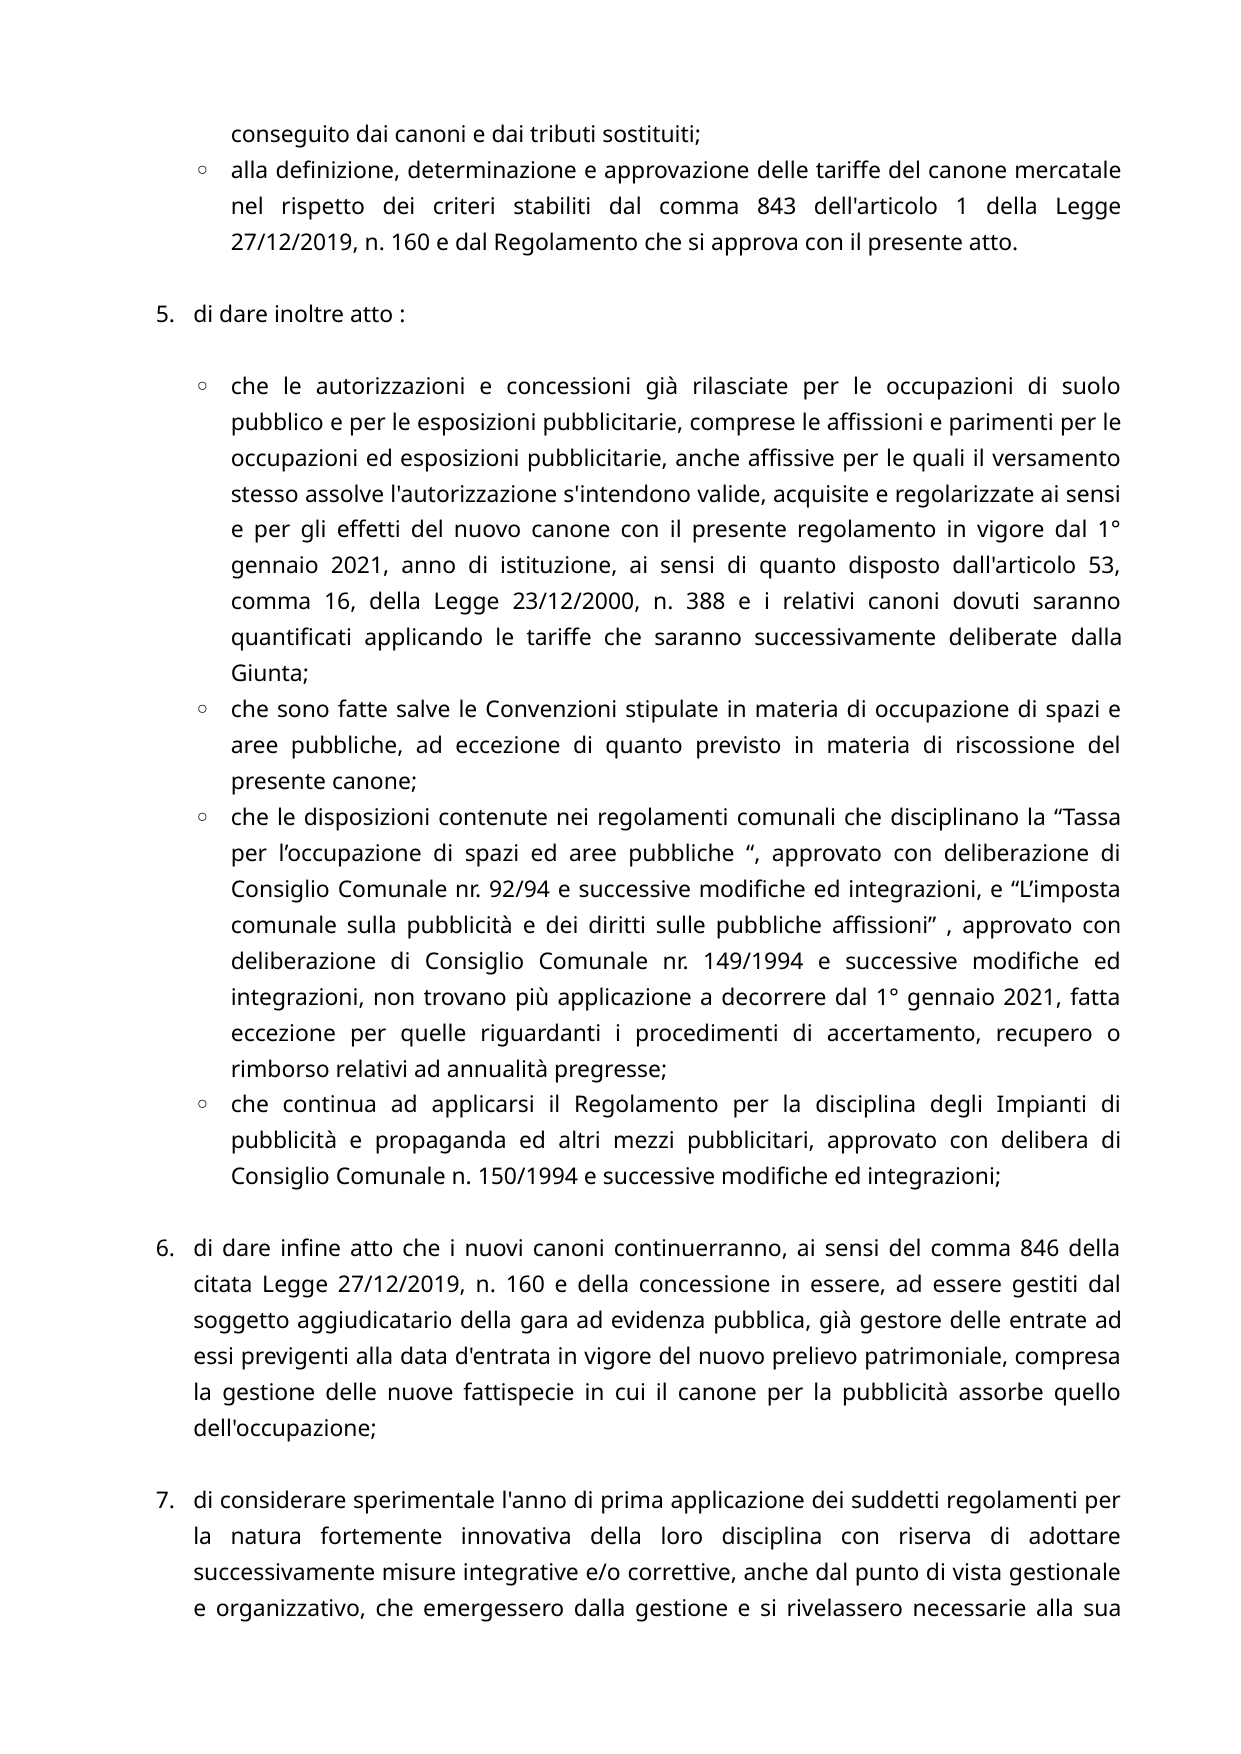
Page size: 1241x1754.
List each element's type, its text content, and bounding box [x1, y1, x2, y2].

list che continua ad applicarsi il Regolamento per la disciplina degli Impianti di pubblicità e propaganda ed altri mezzi pubblicitari, approvato con delibera di Consiglio Comunale n. 150/1994 e successive modifiche ed integrazioni; [193, 1088, 1122, 1192]
list di dare infine atto che i nuovi canoni continuerranno, ai sensi del comma 846 della citata Legge 27/12/2019, n. 160 e della concessione in essere, ad essere gestiti dal soggetto aggiudicatario della gara ad evidenza pubblica, già gestore delle entrate ad essi previgenti alla data d'entrata in vigore del nuovo prelievo patrimoniale, compresa la gestione delle nuove fattispecie in cui il canone per la pubblicità assorbe quello dell'occupazione; [156, 1232, 1122, 1443]
list di considerare sperimentale l'anno di prima applicazione dei suddetti regolamenti per la natura fortemente innovativa della loro disciplina con riserva di adottare successivamente misure integrative e/o correttive, anche dal punto di vista gestionale e organizzativo, che emergessero dalla gestione e si rivelassero necessarie alla sua [156, 1484, 1122, 1623]
list di dare inoltre atto : [156, 298, 1122, 329]
list che sono fatte salve le Convenzioni stipulate in materia di occupazione di spazi e aree pubbliche, ad eccezione di quanto previsto in materia di riscossione del presente canone; [193, 693, 1122, 796]
list alla definizione, determinazione e approvazione delle tariffe del canone mercatale nel rispetto dei criteri stabiliti dal comma 843 dell'articolo 1 della Legge 27/12/2019, n. 160 e dal Regolamento che si approva con il presente atto. [193, 154, 1122, 257]
list che le disposizioni contenute nei regolamenti comunali che disciplinano la “Tassa per l’occupazione di spazi ed aree pubbliche “, approvato con deliberazione di Consiglio Comunale nr. 92/94 e successive modifiche ed integrazioni, e “L’imposta comunale sulla pubblicità e dei diritti sulle pubbliche affissioni” , approvato con deliberazione di Consiglio Comunale nr. 149/1994 e successive modifiche ed integrazioni, non trovano più applicazione a decorrere dal 1° gennaio 2021, fatta eccezione per quelle riguardanti i procedimenti di accertamento, recupero o rimborso relativi ad annualità pregresse; [193, 801, 1122, 1084]
list conseguito dai canoni e dai tributi sostituiti; [193, 118, 1122, 149]
list che le autorizzazioni e concessioni già rilasciate per le occupazioni di suolo pubblico e per le esposizioni pubblicitarie, comprese le affissioni e parimenti per le occupazioni ed esposizioni pubblicitarie, anche affissive per le quali il versamento stesso assolve l'autorizzazione s'intendono valide, acquisite e regolarizzate ai sensi e per gli effetti del nuovo canone con il presente regolamento in vigore dal 1° gennaio 2021, anno di istituzione, ai sensi di quanto disposto dall'articolo 53, comma 16, della Legge 23/12/2000, n. 388 e i relativi canoni dovuti saranno quantificati applicando le tariffe che saranno successivamente deliberate dalla Giunta; [193, 370, 1122, 688]
